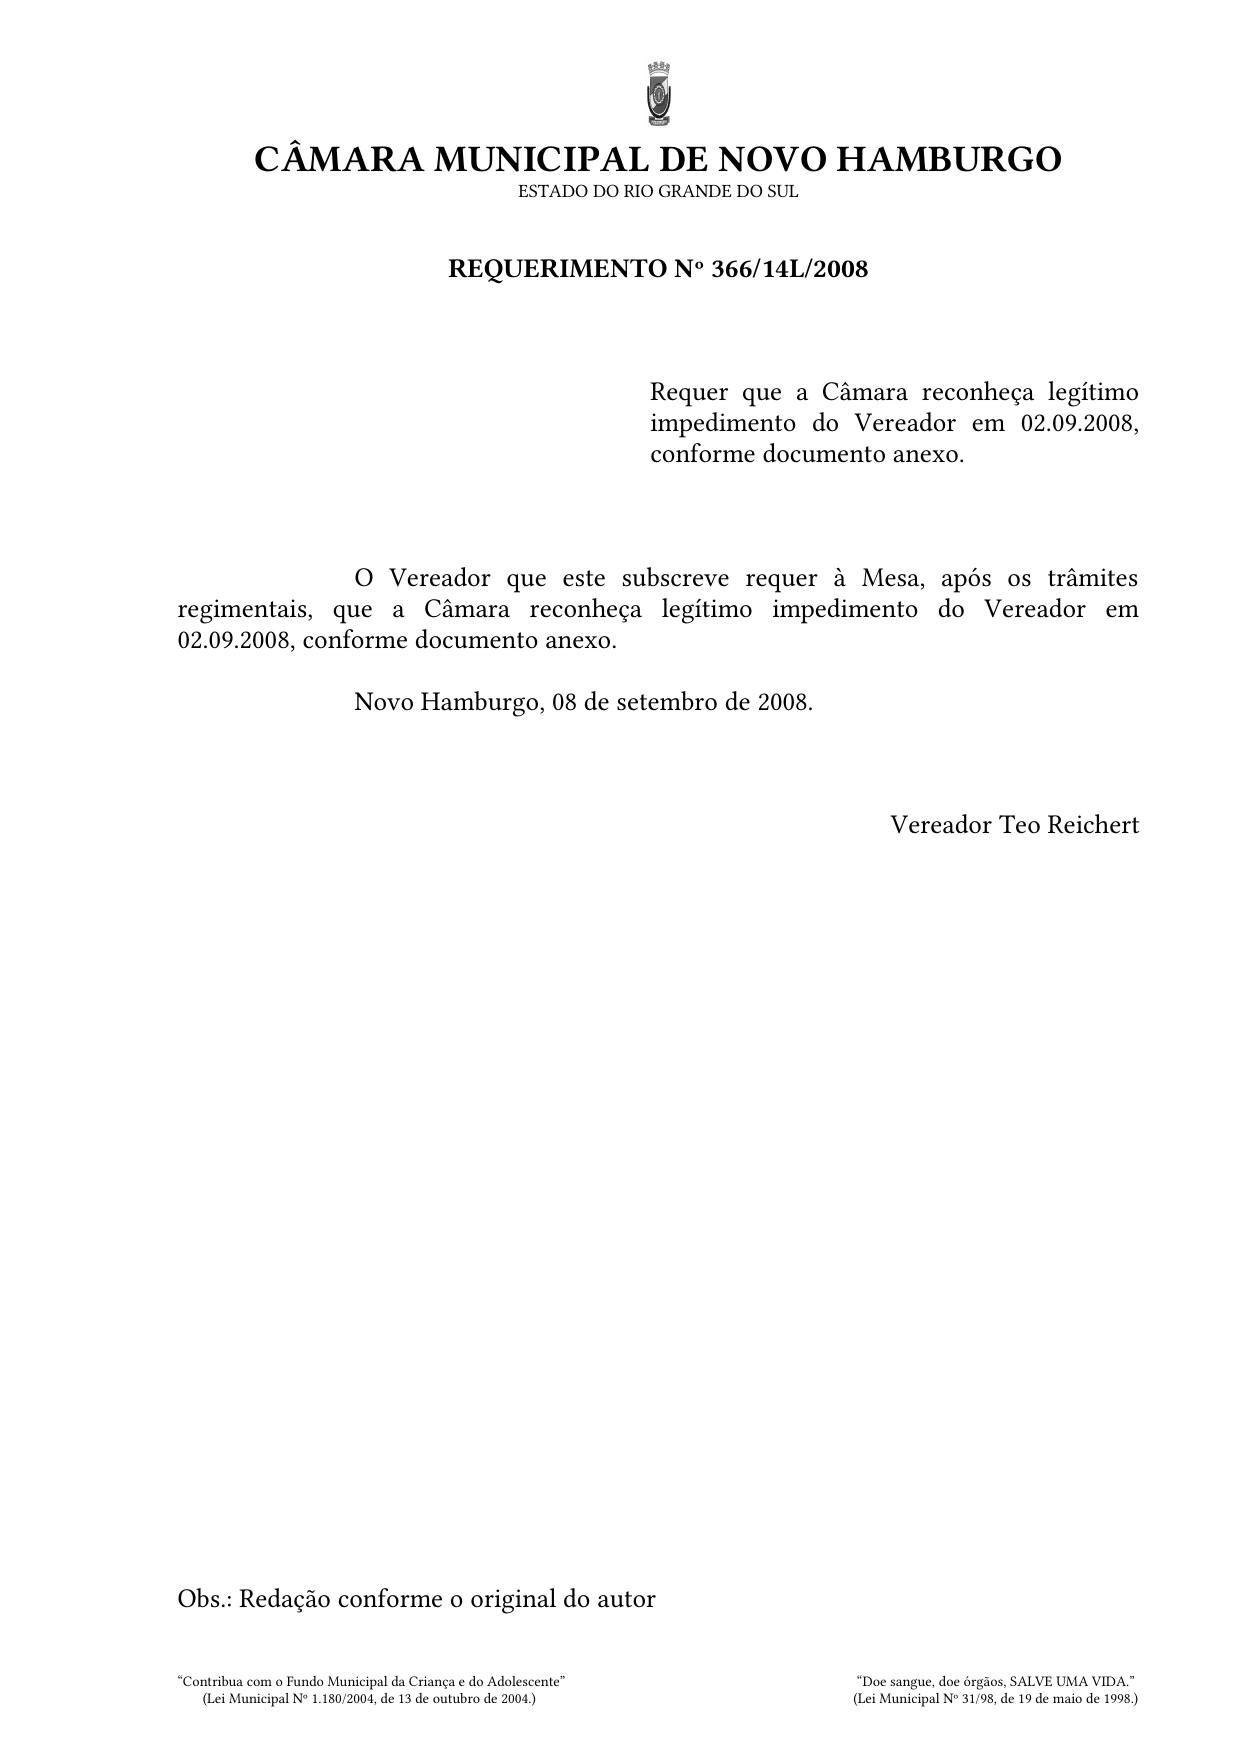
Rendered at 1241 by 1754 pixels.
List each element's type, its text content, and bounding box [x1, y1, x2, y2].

text Novo Hamburgo, 08 de setembro de 2008. [177, 686, 1140, 717]
text Vereador Teo Reichert [177, 809, 1140, 841]
text Requer que a Câmara reconheça legítimo impedimento do Vereador em 02.09.2008, conforme documento anexo. [650, 376, 1140, 469]
text Obs.: Redação conforme o original do autor [177, 1583, 1140, 1614]
text O Vereador que este subscreve requer à Mesa, após os trâmites regimentais, que a Câmara reconheça legítimo impedimento do Vereador em 02.09.2008, conforme documento anexo. [177, 562, 1140, 655]
text REQUERIMENTO Nº 366/14L/2008 [177, 253, 1140, 284]
